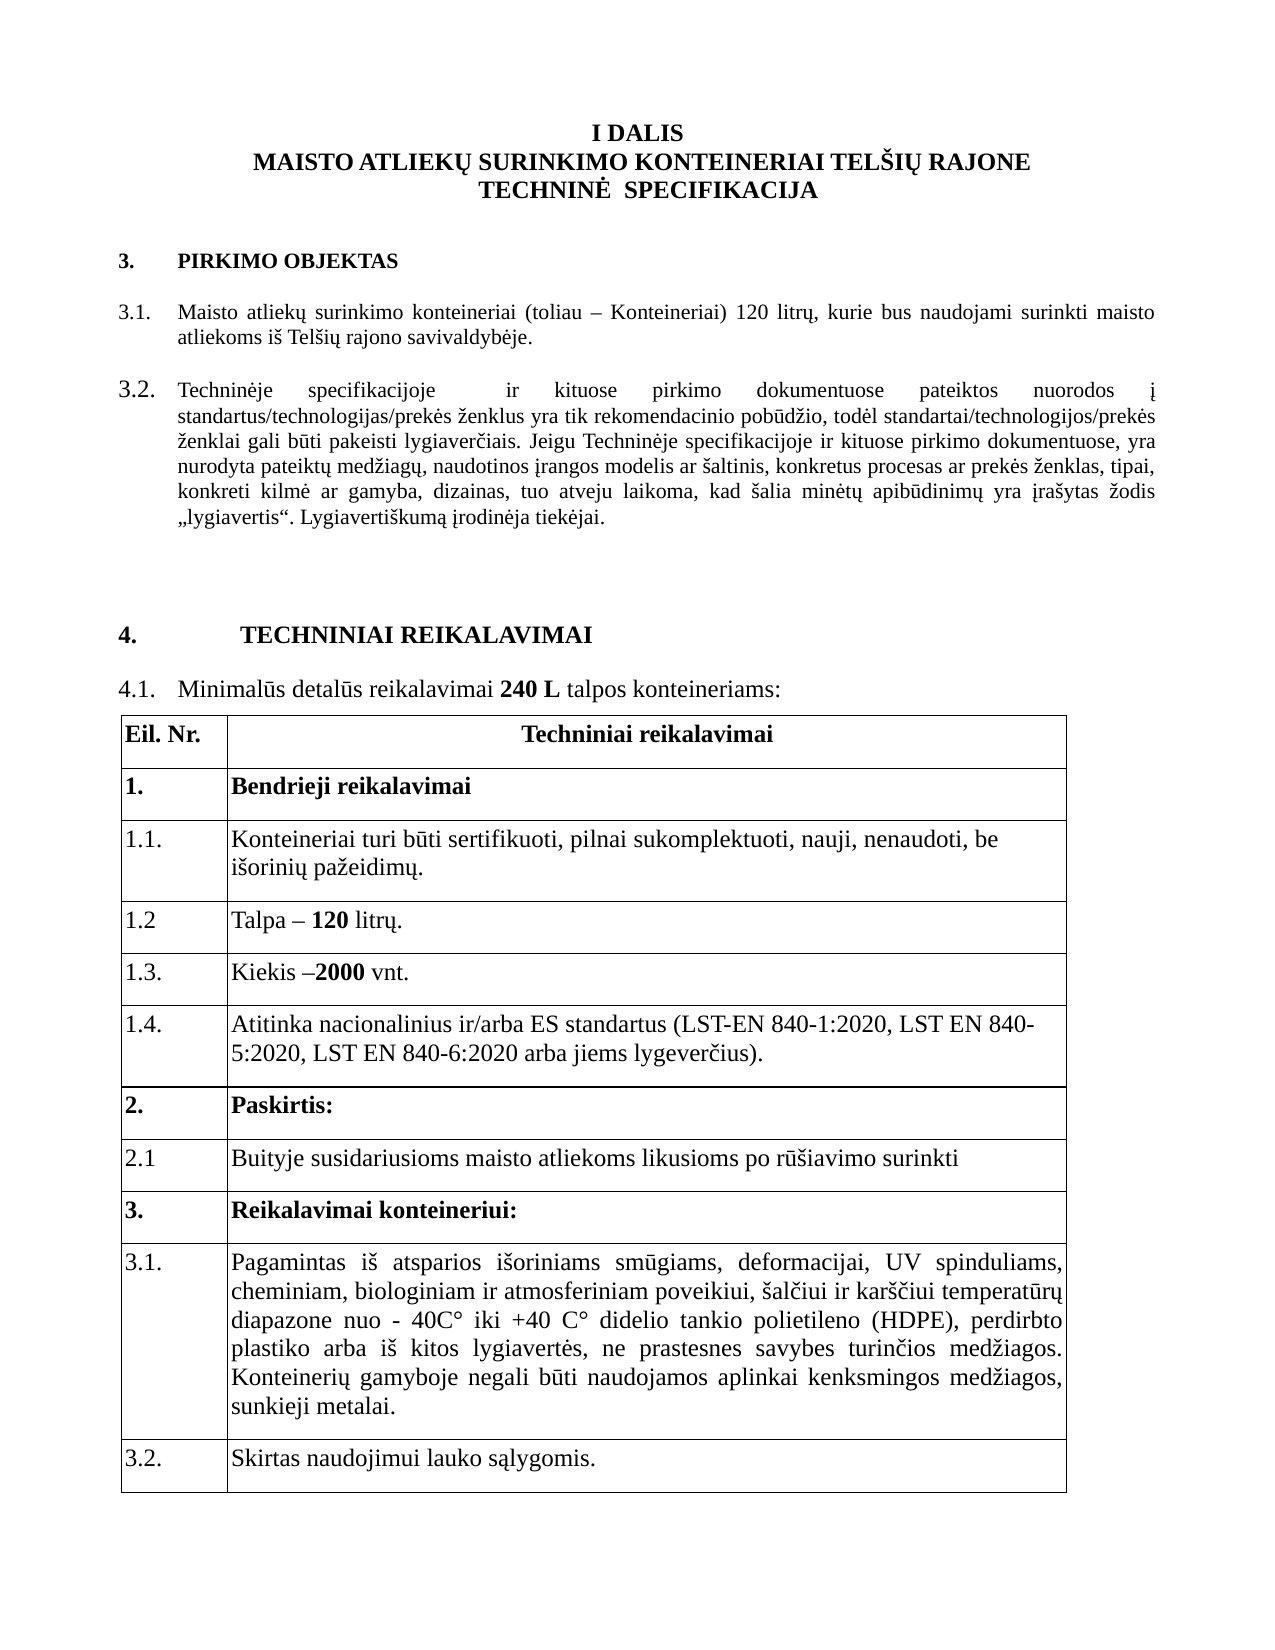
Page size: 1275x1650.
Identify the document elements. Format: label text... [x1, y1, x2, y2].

table_cell 1.2 [122, 902, 227, 953]
table_header Techniniai reikalavimai [228, 716, 1066, 767]
table_cell Pagamintas iš atsparios išoriniams smūgiams, deformacijai, UV spinduliams, cheminiam, biologiniam ir atmosferiniam poveikiui, šalčiui ir karščiui temperatūrų diapazone nuo - 40C° iki +40 C° didelio tankio polietileno (HDPE), perdirbto plastiko arba iš kitos lygiavertės, ne prastesnes savybes turinčios medžiagos. Konteinerių gamyboje negali būti naudojamos aplinkai kenksmingos medžiagos, sunkieji metalai. [228, 1244, 1066, 1439]
text I DALIS [118, 118, 1157, 147]
list PIRKIMO OBJEKTAS [118, 248, 1157, 274]
table_cell 2.1 [122, 1140, 227, 1191]
table_cell 1. [122, 769, 227, 820]
table_cell Buityje susidariusioms maisto atliekoms likusioms po rūšiavimo surinkti [228, 1140, 1066, 1191]
table_cell 1.1. [122, 821, 227, 901]
text TECHNINĖ SPECIFIKACIJA [116, 176, 1168, 204]
table_header Eil. Nr. [122, 716, 227, 767]
table_cell Talpa – 120 litrų. [228, 902, 1066, 953]
table_cell 3.2. [122, 1440, 227, 1492]
list Minimalūs detalūs reikalavimai 240 L talpos konteineriams: [118, 674, 1157, 703]
table_cell 3. [122, 1192, 227, 1243]
table_cell Skirtas naudojimui lauko sąlygomis. [228, 1440, 1066, 1492]
table_cell 1.3. [122, 954, 227, 1005]
list Maisto atliekų surinkimo konteineriai (toliau – Konteineriai) 120 litrų, kurie bus naudojami surinkti maisto atliekoms iš Telšių rajono savivaldybėje. [118, 299, 1157, 349]
table_cell 2. [122, 1088, 227, 1139]
table_cell Konteineriai turi būti sertifikuoti, pilnai sukomplektuoti, nauji, nenaudoti, be išorinių pažeidimų. [228, 821, 1066, 901]
table_cell Reikalavimai konteineriui: [228, 1192, 1066, 1243]
text MAISTO ATLIEKŲ SURINKIMO KONTEINERIAI TELŠIŲ RAJONE [116, 147, 1168, 176]
table_cell Atitinka nacionalinius ir/arba ES standartus (LST-EN 840-1:2020, LST EN 840-5:2020, LST EN 840-6:2020 arba jiems lygeverčius). [228, 1006, 1066, 1086]
table_cell 3.1. [122, 1244, 227, 1439]
table_cell Kiekis –2000 vnt. [228, 954, 1066, 1005]
table_cell Paskirtis: [228, 1088, 1066, 1139]
table_cell 1.4. [122, 1006, 227, 1086]
table_cell Bendrieji reikalavimai [228, 769, 1066, 820]
list Techninėje specifikacijoje ir kituose pirkimo dokumentuose pateiktos nuorodos į standartus/technologijas/prekės ženklus yra tik rekomendacinio pobūdžio, todėl standartai/technologijos/prekės ženklai gali būti pakeisti lygiaverčiais. Jeigu Techninėje specifikacijoje ir kituose pirkimo dokumentuose, yra nurodyta pateiktų medžiagų, naudotinos įrangos modelis ar šaltinis, konkretus procesas ar prekės ženklas, tipai, konkreti kilmė ar gamyba, dizainas, tuo atveju laikoma, kad šalia minėtų apibūdinimų yra įrašytas žodis „lygiavertis“. Lygiavertiškumą įrodinėja tiekėjai. [118, 374, 1157, 529]
list TECHNINIAI REIKALAVIMAI [118, 620, 1157, 649]
